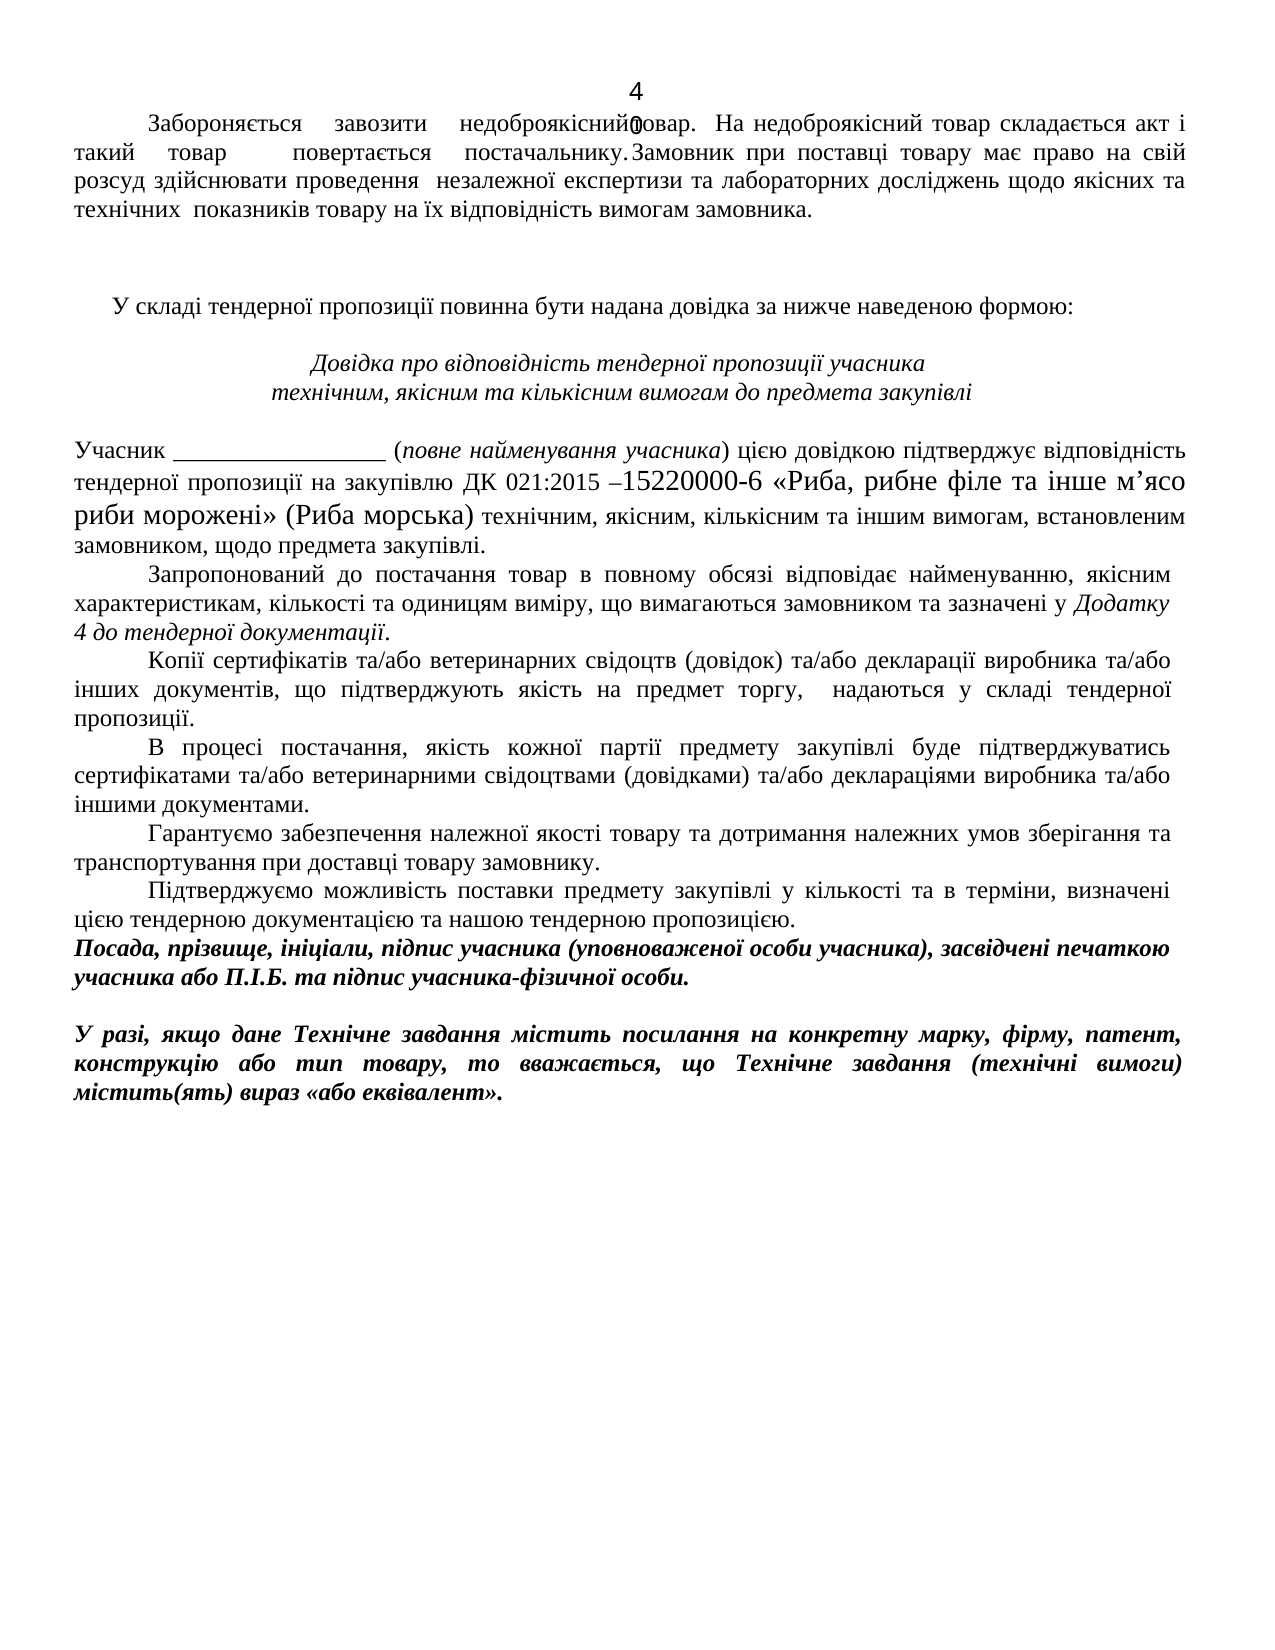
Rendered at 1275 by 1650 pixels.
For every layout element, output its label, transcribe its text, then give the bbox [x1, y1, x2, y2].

text Копії сертифікатів та/або ветеринарних свідоцтв (довідок) та/або декларації виробника та/або інших документів, що підтверджують якість на предмет торгу, надаються у складі тендерної пропозиції. [74, 646, 1172, 732]
text Підтверджуємо можливість поставки предмету закупівлі у кількості та в терміни, визначені цією тендерною документацією та нашою тендерною пропозицією. [74, 876, 1172, 933]
text Учасник _________________ (повне найменування учасника) цією довідкою підтверджує відповідність тендерної пропозиції на закупівлю ДК 021:2015 –15220000-6 «Риба, рибне філе та інше м’ясо риби морожені» (Риба морська) технічним, якісним, кількісним та іншим вимогам, встановленим замовником, щодо предмета закупівлі. [74, 435, 1186, 559]
text технічним, якісним та кількісним вимогам до предмета закупівлі [74, 377, 1172, 406]
text Посада, прізвище, ініціали, підпис учасника (уповноваженої особи учасника), засвідчені печаткою учасника або П.І.Б. та підпис учасника-фізичної особи. [74, 933, 1172, 991]
text У разі, якщо дане Технічне завдання містить посилання на конкретну марку, фірму, патент, конструкцію або тип товару, то вважається, що Технічне завдання (технічні вимоги) містить(ять) вираз «або еквівалент». [74, 1019, 1186, 1106]
text У складі тендерної пропозиції повинна бути надана довідка за нижче наведеною формою: [74, 291, 1172, 320]
text Гарантуємо забезпечення належної якості товару та дотримання належних умов зберігання та транспортування при доставці товару замовнику. [74, 818, 1172, 876]
text Забороняється завозити недоброякісний товар. На недоброякісний товар складається акт і такий товар повертається постачальнику. Замовник при поставці товару має право на свій розсуд здійснювати проведення незалежної експертизи та лабораторних досліджень щодо якісних та технічних показників товару на їх відповідність вимогам замовника. [74, 108, 1186, 223]
text Довідка про відповідність тендерної пропозиції учасника [74, 348, 1172, 377]
text В процесі постачання, якість кожної партії предмету закупівлі буде підтверджуватись сертифікатами та/або ветеринарними свідоцтвами (довідками) та/або деклараціями виробника та/або іншими документами. [74, 732, 1172, 818]
text Запропонований до постачання товар в повному обсязі відповідає найменуванню, якісним характеристикам, кількості та одиницям виміру, що вимагаються замовником та зазначені у Додатку 4 до тендерної документації. [74, 559, 1172, 646]
